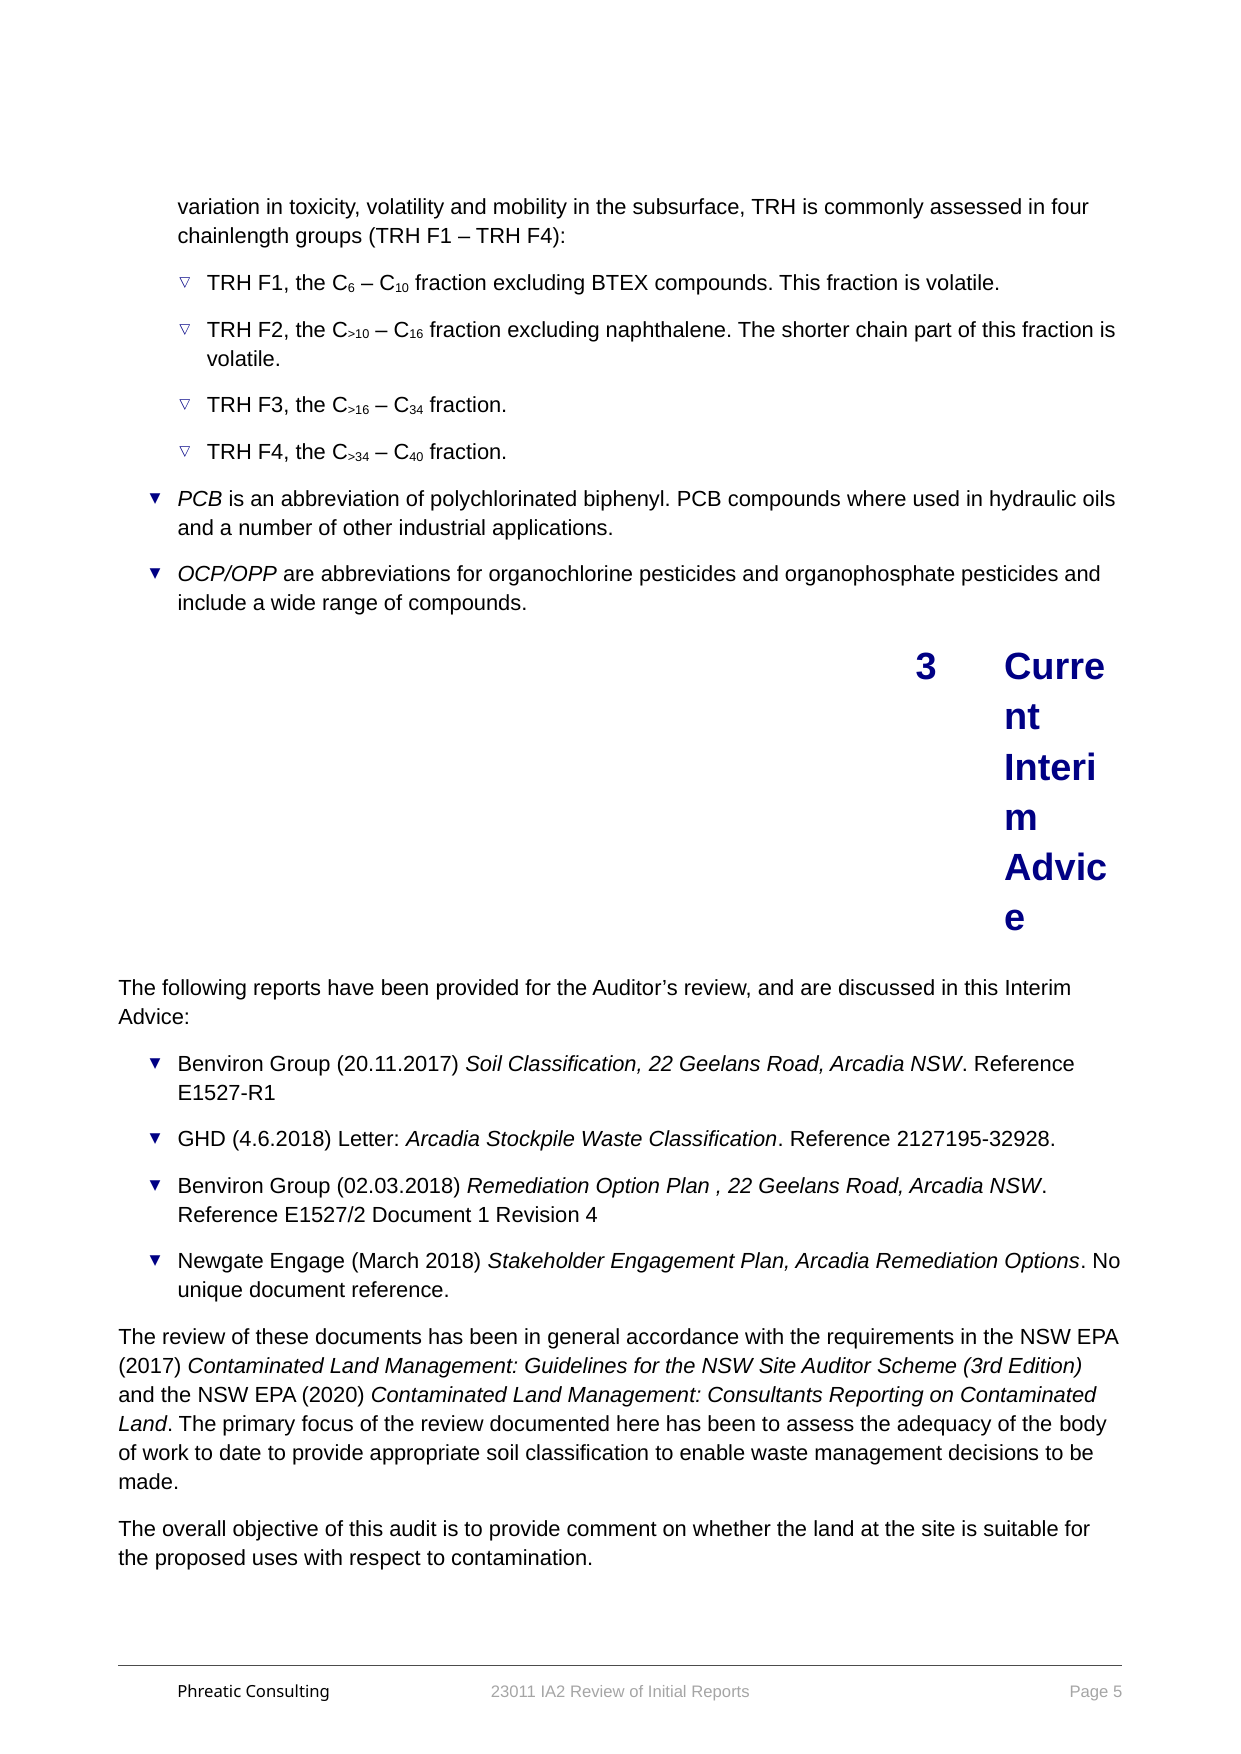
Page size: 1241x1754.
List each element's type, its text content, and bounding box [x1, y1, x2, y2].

subtitle Current Interim Advice [915, 644, 1122, 938]
list TRH F1, the C6 – C10 fraction excluding BTEX compounds. This fraction is volatile. [177, 270, 1122, 295]
list PCB is an abbreviation of polychlorinated biphenyl. PCB compounds where used in hydraulic oils and a number of other industrial applications. [148, 486, 1122, 540]
text The overall objective of this audit is to provide comment on whether the land at the site is suitable for the proposed uses with respect to contamination. [118, 1516, 1122, 1570]
text The following reports have been provided for the Auditor’s review, and are discussed in this Interim Advice: [118, 975, 1122, 1029]
list Benviron Group (02.03.2018) Remediation Option Plan , 22 Geelans Road, Arcadia NSW. Reference E1527/2 Document 1 Revision 4 [148, 1173, 1122, 1227]
list TRH F2, the C>10 – C16 fraction excluding naphthalene. The shorter chain part of this fraction is volatile. [177, 317, 1122, 371]
list Benviron Group (20.11.2017) Soil Classification, 22 Geelans Road, Arcadia NSW. Reference E1527-R1 [148, 1051, 1122, 1105]
list variation in toxicity, volatility and mobility in the subsurface, TRH is commonly assessed in four chainlength groups (TRH F1 – TRH F4): [148, 194, 1122, 248]
list TRH F4, the C>34 – C40 fraction. [177, 439, 1122, 464]
list Newgate Engage (March 2018) Stakeholder Engagement Plan, Arcadia Remediation Options. No unique document reference. [148, 1248, 1122, 1303]
list TRH F3, the C>16 – C34 fraction. [177, 392, 1122, 417]
list OCP/OPP are abbreviations for organochlorine pesticides and organophosphate pesticides and include a wide range of compounds. [148, 561, 1122, 615]
text The review of these documents has been in general accordance with the requirements in the NSW EPA (2017) Contaminated Land Management: Guidelines for the NSW Site Auditor Scheme (3rd Edition) and the NSW EPA (2020) Contaminated Land Management: Consultants Reporting on Contaminated Land. The primary focus of the review documented here has been to assess the adequacy of the body of work to date to provide appropriate soil classification to enable waste management decisions to be made. [118, 1324, 1122, 1494]
list GHD (4.6.2018) Letter: Arcadia Stockpile Waste Classification. Reference 2127195-32928. [148, 1126, 1122, 1151]
